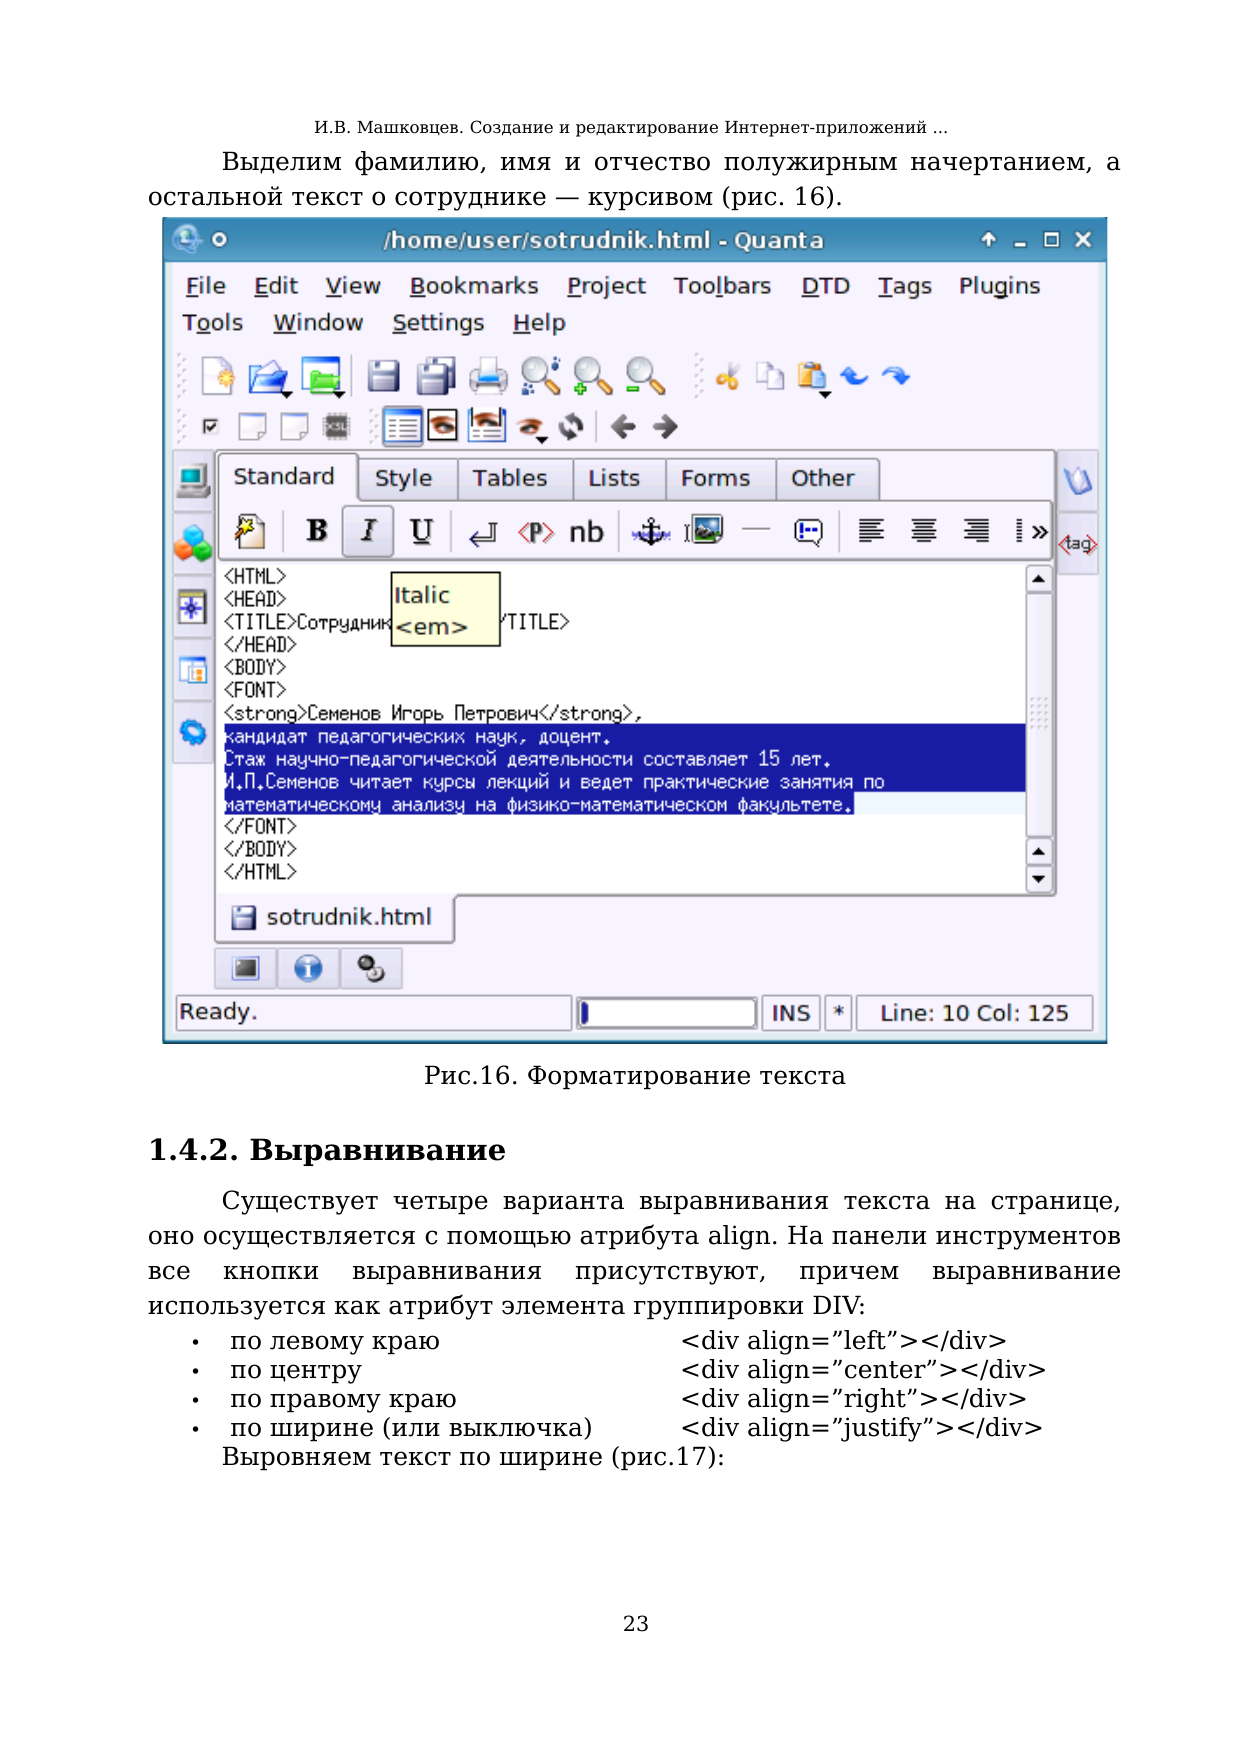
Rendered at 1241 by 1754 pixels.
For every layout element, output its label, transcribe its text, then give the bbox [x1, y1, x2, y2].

text Выделим фамилию, имя и отчество полужирным начертанием, а остальной текст о сотруднике — курсивом (рис. 16). [148, 148, 1122, 212]
text Рис.16. Форматирование текста [148, 1062, 1122, 1091]
table_cell <div align=”justify”></div> [650, 1414, 1119, 1443]
table_cell <div align=”right”></div> [650, 1384, 1119, 1413]
subtitle Выравнивание [148, 1133, 1122, 1167]
table_cell <div align=”center”></div> [650, 1355, 1119, 1384]
table_cell по правому краю [149, 1384, 650, 1413]
table_cell по ширине (или выключка) [149, 1414, 650, 1443]
picture [162, 217, 1108, 1044]
table_header <div align=”left”></div> [650, 1326, 1119, 1355]
text Существует четыре варианта выравнивания текста на странице, оно осуществляется с помощью атрибута align. На панели инструментов все кнопки выравнивания присутствуют, причем выравнивание используется как атрибут элемента группировки DIV: [148, 1186, 1122, 1320]
text Выровняем текст по ширине (рис.17): [148, 1443, 1122, 1472]
table_header по левому краю [149, 1326, 650, 1355]
table_cell по центру [149, 1355, 650, 1384]
